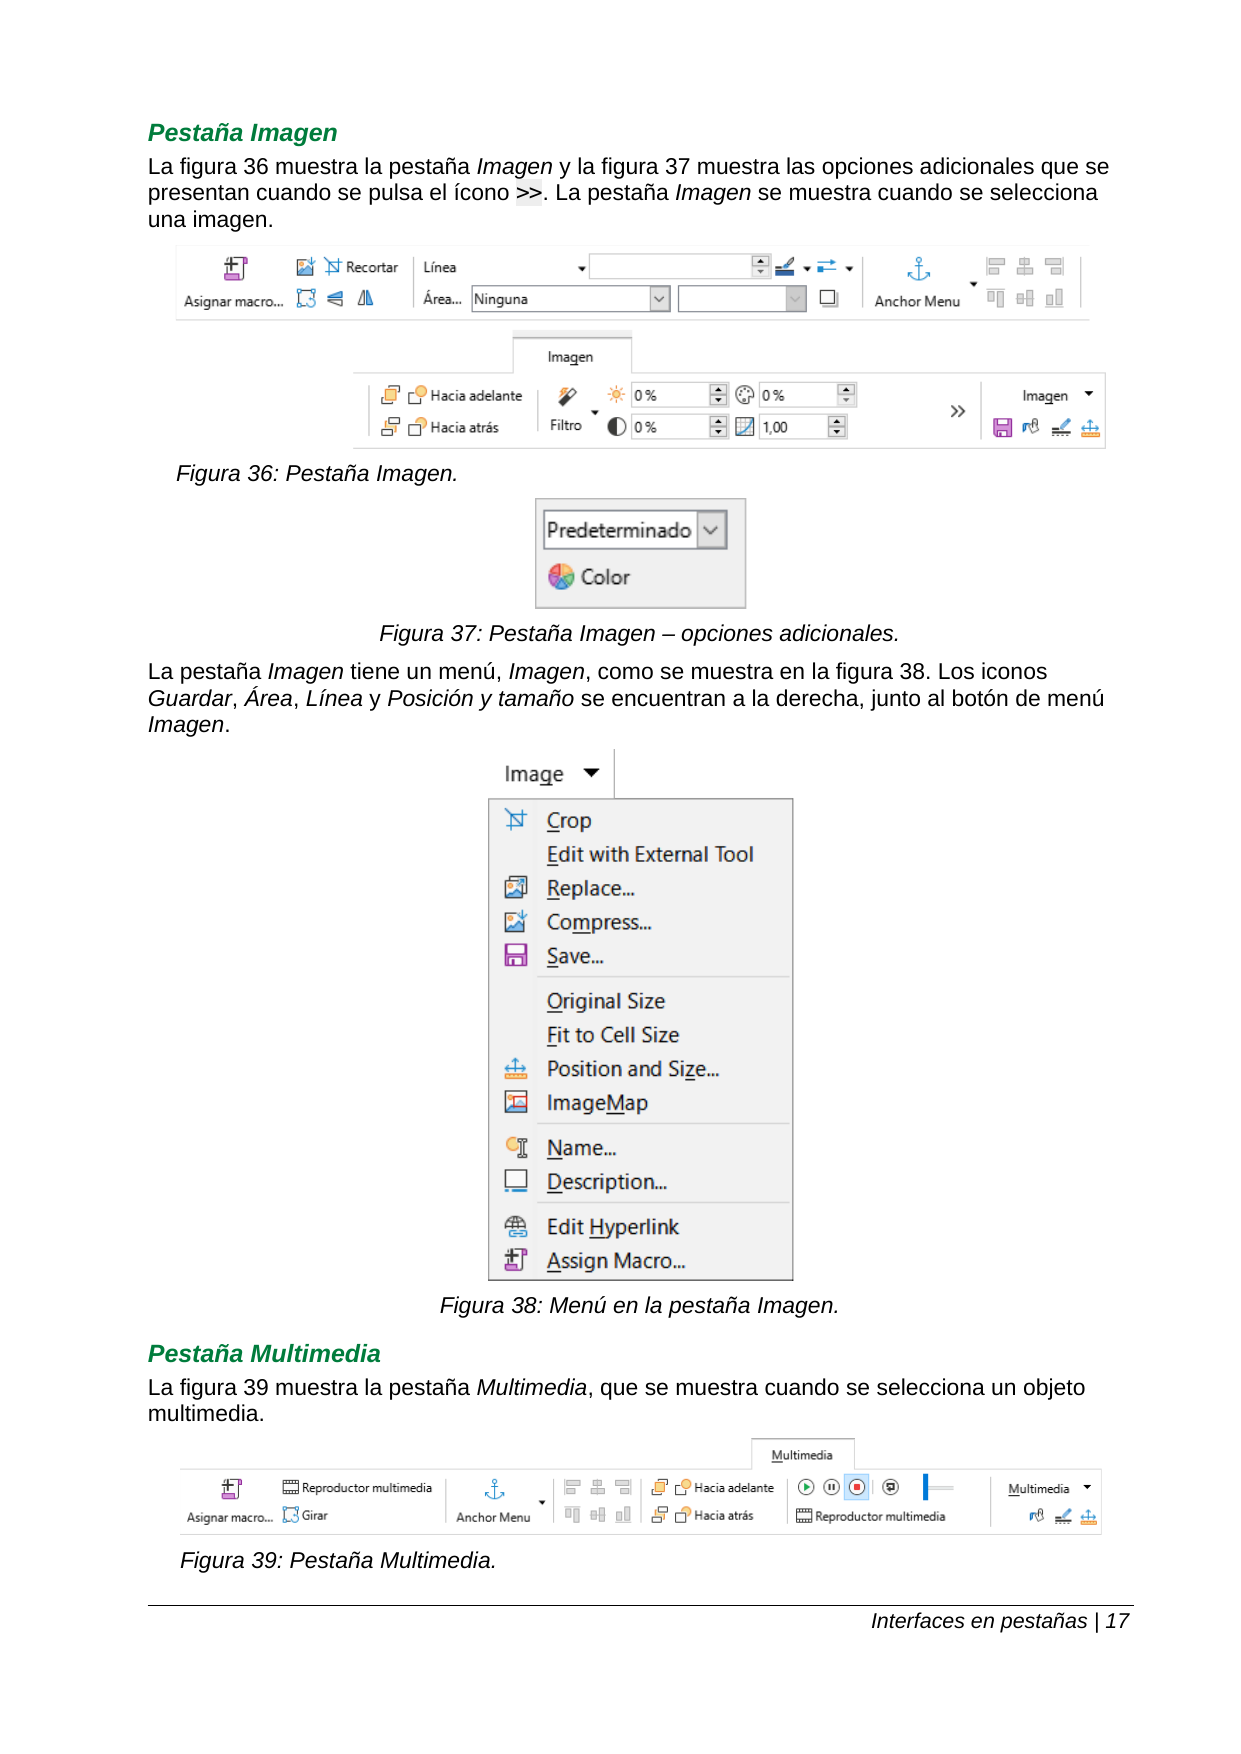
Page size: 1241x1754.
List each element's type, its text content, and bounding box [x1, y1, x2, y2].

text Figura 38: Menú en la pestaña Imagen. [439, 1292, 842, 1318]
text La pestaña Imagen tiene un menú, Imagen, como se muestra en la figura 38. Los iconos Guardar, Área, Línea y Posición y tamaño se encuentran a la derecha, junto al botón de menú Imagen. [148, 658, 1134, 737]
text La figura 39 muestra la pestaña Multimedia, que se muestra cuando se selecciona un objeto multimedia. [148, 1373, 1134, 1426]
subtitle Pestaña Multimedia [148, 1339, 1134, 1368]
text Figura 39: Pestaña Multimedia. [180, 1547, 1102, 1573]
text Figura 37: Pestaña Imagen – opciones adicionales. [379, 620, 902, 646]
picture [180, 1438, 1102, 1535]
text La figura 36 muestra la pestaña Imagen y la figura 37 muestra las opciones adicionales que se presentan cuando se pulsa el ícono >>. La pestaña Imagen se muestra cuando se selecciona una imagen. [148, 153, 1134, 232]
text Figura 36: Pestaña Imagen. [176, 460, 1106, 487]
picture [488, 749, 794, 1281]
subtitle Pestaña Imagen [148, 118, 1134, 147]
picture [535, 498, 747, 609]
picture [175, 245, 1106, 449]
